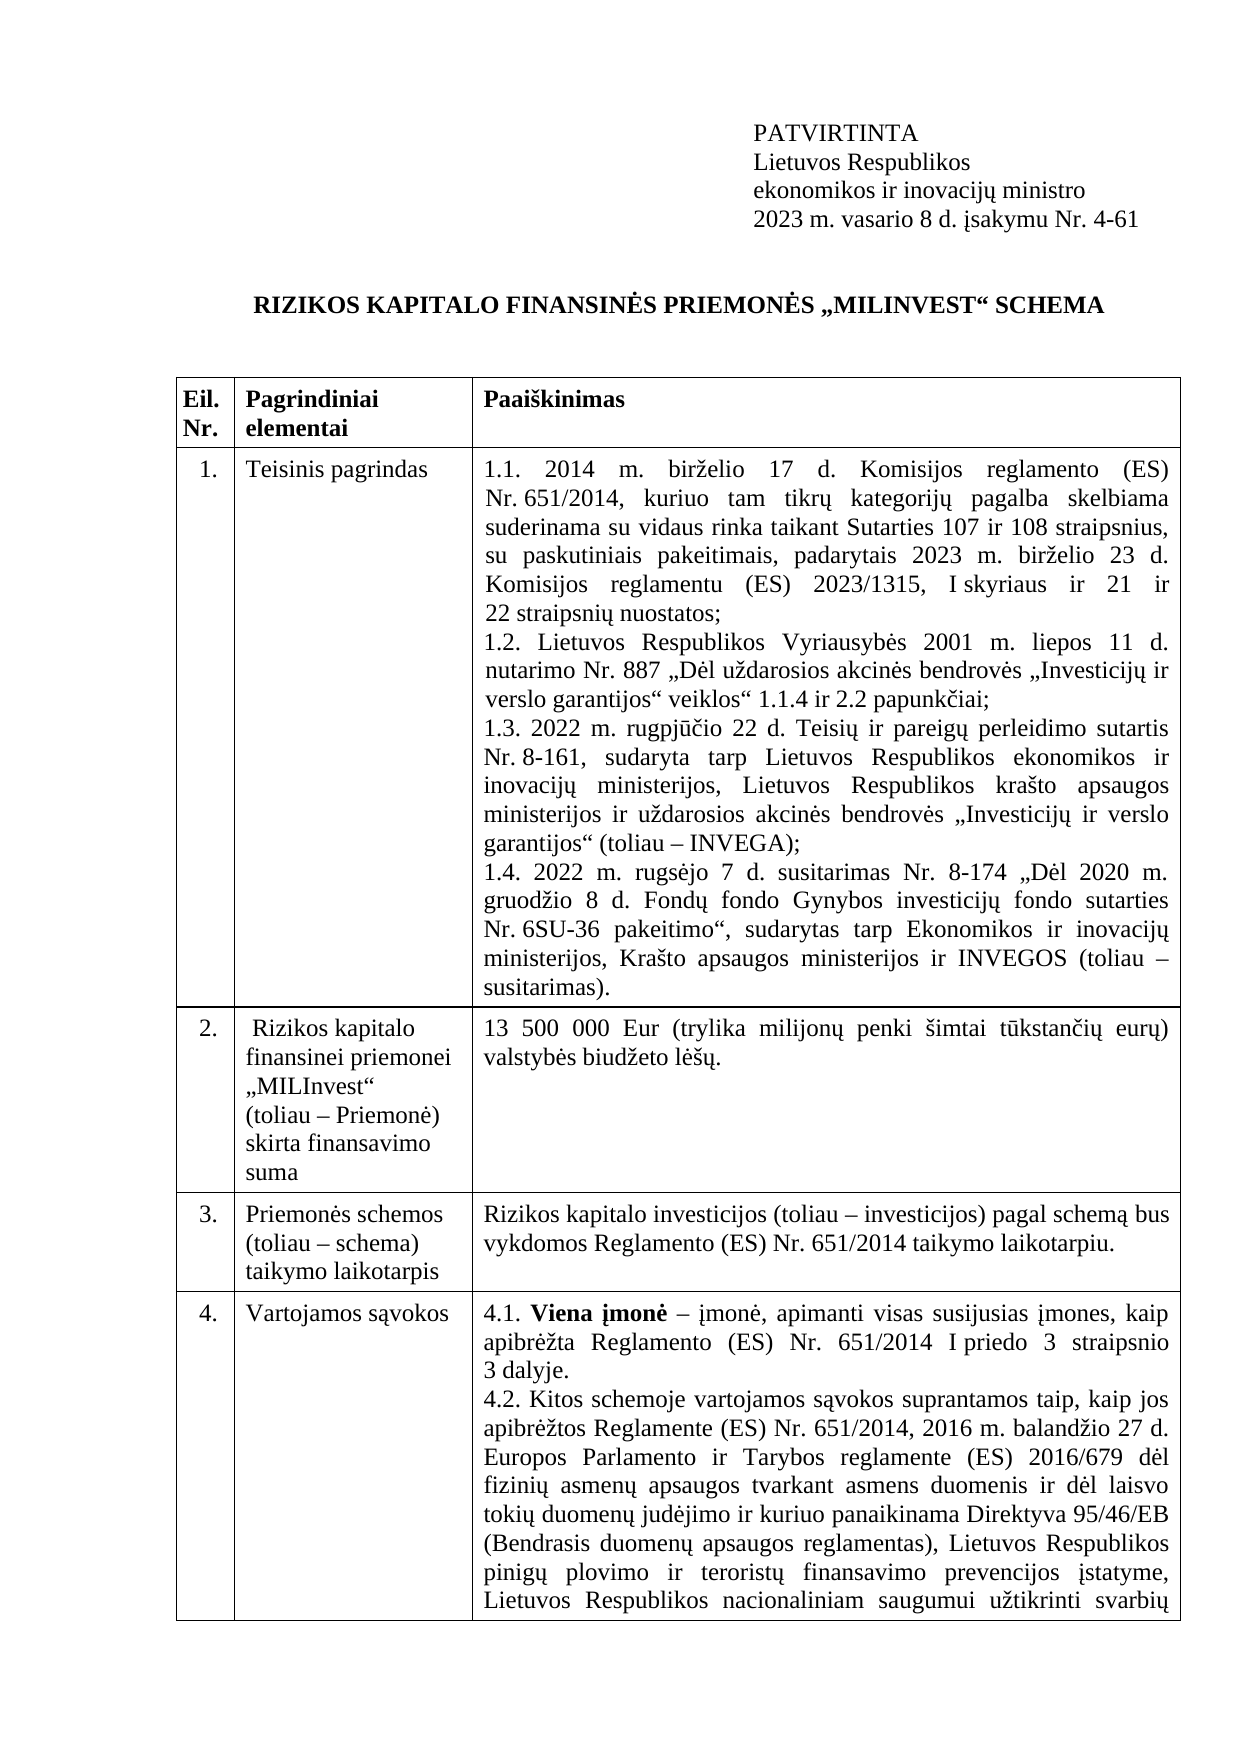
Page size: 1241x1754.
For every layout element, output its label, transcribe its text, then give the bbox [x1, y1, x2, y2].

text PATVIRTINTA [753, 118, 1181, 147]
table_header Eil. Nr. [177, 378, 234, 447]
table_cell 3. [177, 1193, 234, 1291]
text Lietuvos Respublikos [753, 147, 1181, 176]
table_cell 1. [177, 448, 234, 1006]
table_cell Priemonės schemos (toliau – schema) taikymo laikotarpis [235, 1193, 472, 1291]
table_cell Vartojamos sąvokos [235, 1292, 472, 1620]
text RIZIKOS KAPITALO FINANSINĖS PRIEMONĖS „MILINVEST“ SCHEMA [177, 291, 1181, 319]
table_header Pagrindiniai elementai [235, 378, 472, 447]
table_cell Rizikos kapitalo investicijos (toliau – investicijos) pagal schemą bus vykdomos Reglamento (ES) Nr. 651/2014 taikymo laikotarpiu. [473, 1193, 1180, 1291]
table_cell 2. [177, 1008, 234, 1192]
table_cell 4. [177, 1292, 234, 1620]
table_cell Teisinis pagrindas [235, 448, 472, 1006]
text 2023 m. vasario 8 d. įsakymu Nr. 4-61 [753, 204, 1181, 233]
table_cell Rizikos kapitalo finansinei priemonei „MILInvest“ (toliau – Priemonė) skirta finansavimo suma [235, 1008, 472, 1192]
table_cell 13 500 000 Eur (trylika milijonų penki šimtai tūkstančių eurų) valstybės biudžeto lėšų. [473, 1008, 1180, 1192]
table_cell 1.1. 2014 m. birželio 17 d. Komisijos reglamento (ES) Nr. 651/2014, kuriuo tam tikrų kategorijų pagalba skelbiama suderinama su vidaus rinka taikant Sutarties 107 ir 108 straipsnius, su paskutiniais pakeitimais, padarytais 2023 m. birželio 23 d. Komisijos reglamentu (ES) 2023/1315, I skyriaus ir 21 ir 22 straipsnių nuostatos; 1.2. Lietuvos Respublikos Vyriausybės 2001 m. liepos 11 d. nutarimo Nr. 887 „Dėl uždarosios akcinės bendrovės „Investicijų ir verslo garantijos“ veiklos“ 1.1.4 ir 2.2 papunkčiai; 1.3. 2022 m. rugpjūčio 22 d. Teisių ir pareigų perleidimo sutartis Nr. 8-161, sudaryta tarp Lietuvos Respublikos ekonomikos ir inovacijų ministerijos, Lietuvos Respublikos krašto apsaugos ministerijos ir uždarosios akcinės bendrovės „Investicijų ir verslo garantijos“ (toliau – INVEGA); 1.4. 2022 m. rugsėjo 7 d. susitarimas Nr. 8-174 „Dėl 2020 m. gruodžio 8 d. Fondų fondo Gynybos investicijų fondo sutarties Nr. 6SU-36 pakeitimo“, sudarytas tarp Ekonomikos ir inovacijų ministerijos, Krašto apsaugos ministerijos ir INVEGOS (toliau – susitarimas). [473, 448, 1180, 1006]
table_cell 4.1. Viena įmonė – įmonė, apimanti visas susijusias įmones, kaip apibrėžta Reglamento (ES) Nr. 651/2014 I priedo 3 straipsnio 3 dalyje. 4.2. Kitos schemoje vartojamos sąvokos suprantamos taip, kaip jos apibrėžtos Reglamente (ES) Nr. 651/2014, 2016 m. balandžio 27 d. Europos Parlamento ir Tarybos reglamente (ES) 2016/679 dėl fizinių asmenų apsaugos tvarkant asmens duomenis ir dėl laisvo tokių duomenų judėjimo ir kuriuo panaikinama Direktyva 95/46/EB (Bendrasis duomenų apsaugos reglamentas), Lietuvos Respublikos pinigų plovimo ir teroristų finansavimo prevencijos įstatyme, Lietuvos Respublikos nacionaliniam saugumui užtikrinti svarbių [473, 1292, 1180, 1620]
text ekonomikos ir inovacijų ministro [753, 176, 1181, 204]
table_header Paaiškinimas [473, 378, 1180, 447]
